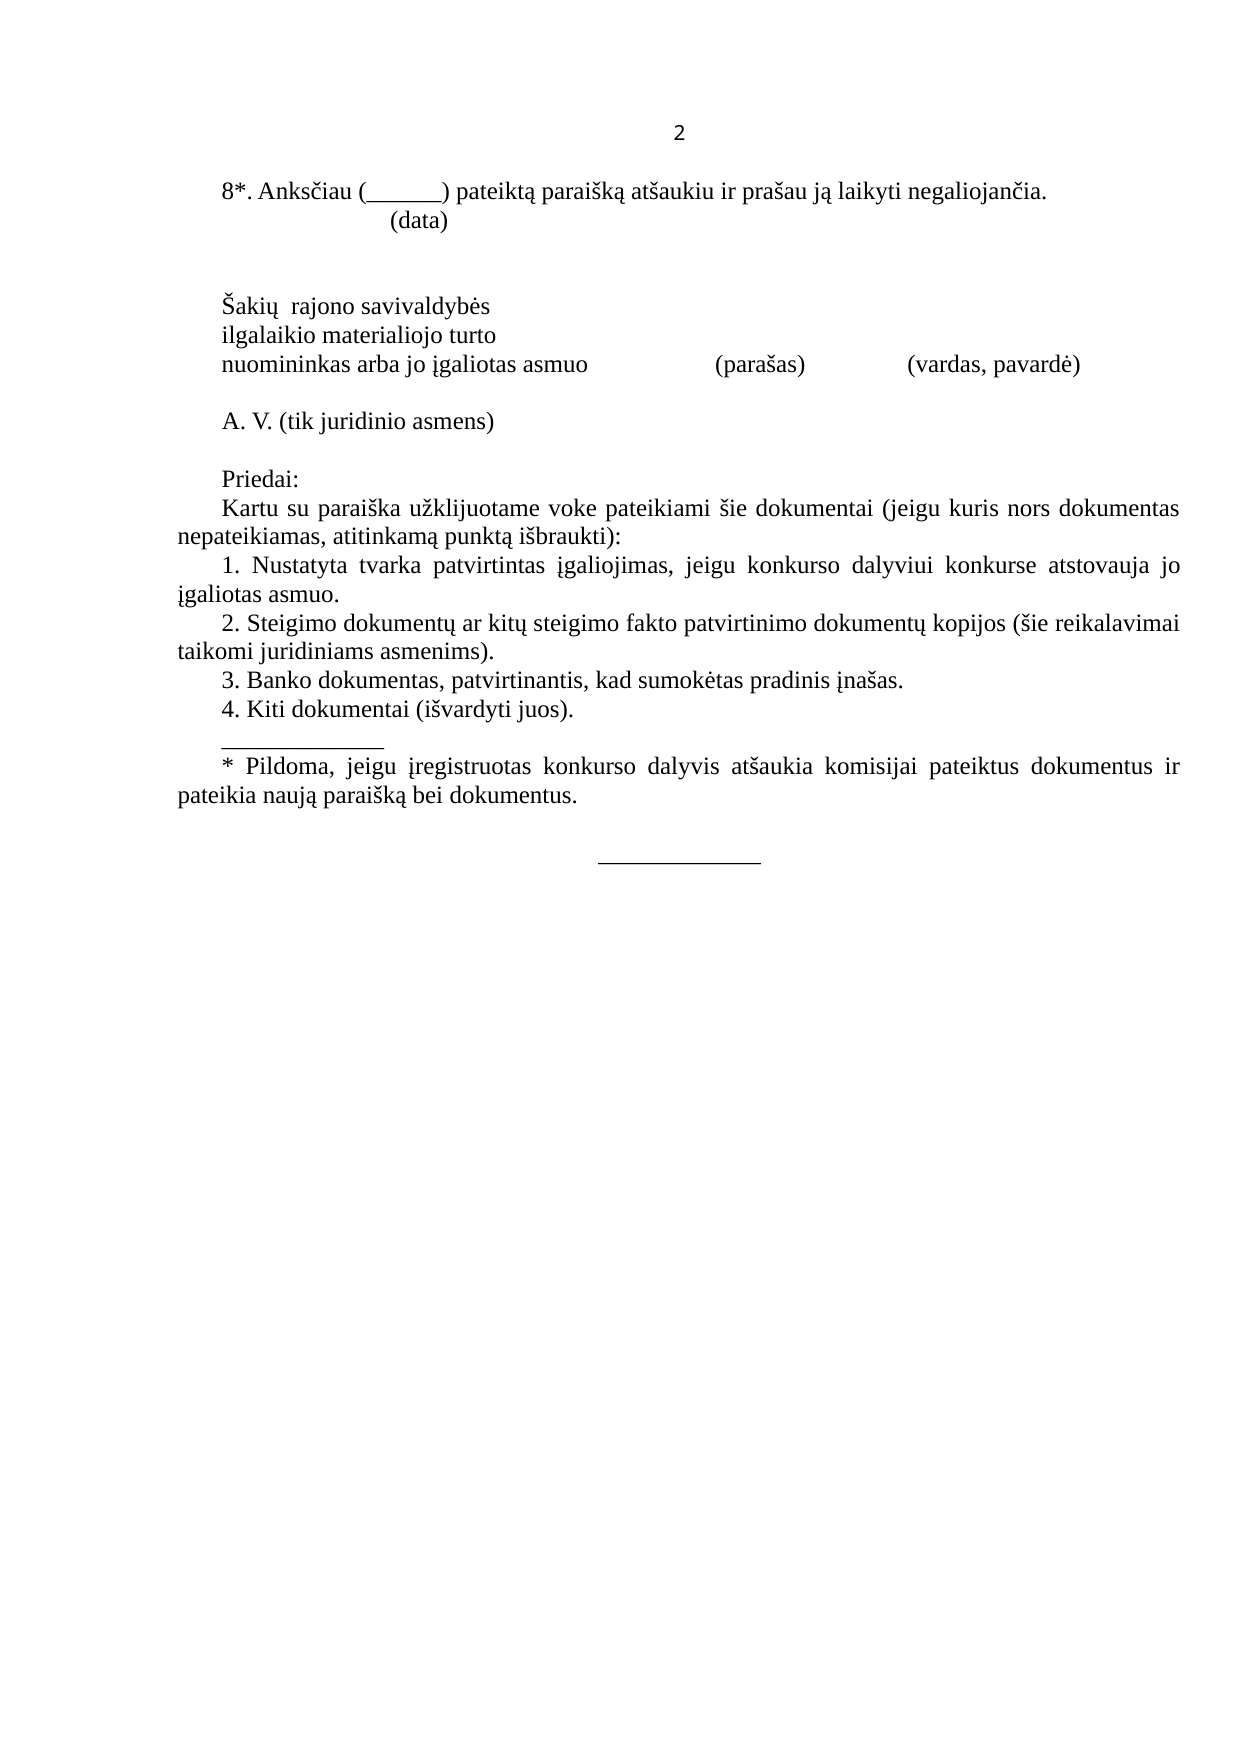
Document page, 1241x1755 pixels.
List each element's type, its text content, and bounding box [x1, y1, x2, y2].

text 2. Steigimo dokumentų ar kitų steigimo fakto patvirtinimo dokumentų kopijos (šie reikalavimai taikomi juridiniams asmenims). [177, 608, 1181, 665]
text 4. Kiti dokumentai (išvardyti juos). [177, 694, 1181, 723]
text A. V. (tik juridinio asmens) [177, 406, 1181, 435]
text (data) [312, 205, 1181, 234]
text Priedai: [177, 464, 1181, 493]
text 1. Nustatyta tvarka patvirtintas įgaliojimas, jeigu konkurso dalyviui konkurse atstovauja jo įgaliotas asmuo. [177, 550, 1181, 608]
text _____________ [177, 838, 1181, 866]
text Šakių rajono savivaldybės [177, 291, 1181, 320]
text 8*. Anksčiau (______) pateiktą paraišką atšaukiu ir prašau ją laikyti negaliojančia. [177, 176, 1181, 205]
text * Pildoma, jeigu įregistruotas konkurso dalyvis atšaukia komisijai pateiktus dokumentus ir pateikia naują paraišką bei dokumentus. [177, 751, 1181, 809]
text ilgalaikio materialiojo turto [177, 320, 1181, 349]
text _____________ [177, 723, 1181, 751]
text nuomininkas arba jo įgaliotas asmuo (parašas) (vardas, pavardė) [177, 349, 1181, 378]
text Kartu su paraiška užklijuotame voke pateikiami šie dokumentai (jeigu kuris nors dokumentas nepateikiamas, atitinkamą punktą išbraukti): [177, 493, 1181, 550]
text 3. Banko dokumentas, patvirtinantis, kad sumokėtas pradinis įnašas. [177, 665, 1181, 694]
